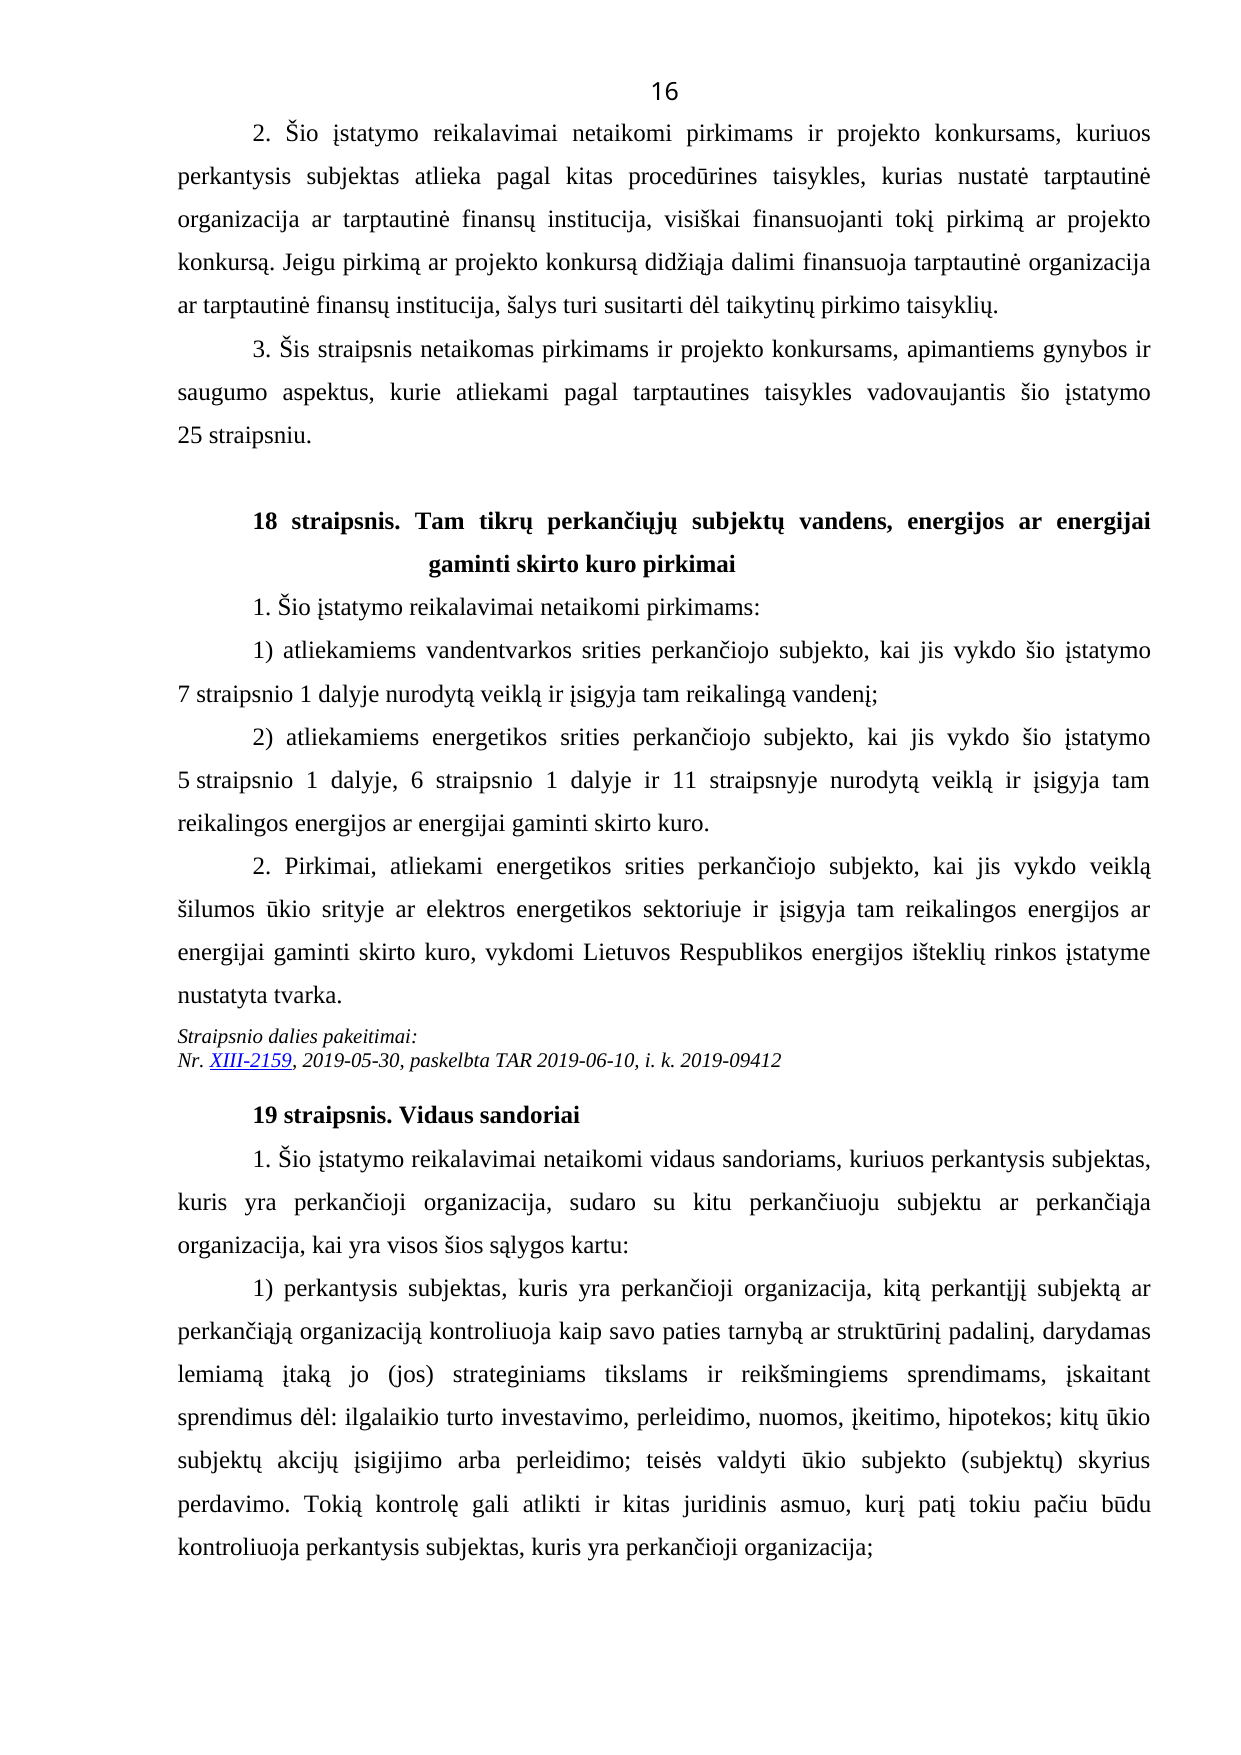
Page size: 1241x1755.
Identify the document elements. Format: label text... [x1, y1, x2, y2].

text 2) atliekamiems energetikos srities perkančiojo subjekto, kai jis vykdo šio įstatymo 5 straipsnio 1 dalyje, 6 straipsnio 1 dalyje ir 11 straipsnyje nurodytą veiklą ir įsigyja tam reikalingos energijos ar energijai gaminti skirto kuro. [177, 722, 1152, 837]
text 1. Šio įstatymo reikalavimai netaikomi vidaus sandoriams, kuriuos perkantysis subjektas, kuris yra perkančioji organizacija, sudaro su kitu perkančiuoju subjektu ar perkančiąja organizacija, kai yra visos šios sąlygos kartu: [177, 1144, 1152, 1259]
text Straipsnio dalies pakeitimai: [177, 1024, 1152, 1048]
text 2. Pirkimai, atliekami energetikos srities perkančiojo subjekto, kai jis vykdo veiklą šilumos ūkio srityje ar elektros energetikos sektoriuje ir įsigyja tam reikalingos energijos ar energijai gaminti skirto kuro, vykdomi Lietuvos Respublikos energijos išteklių rinkos įstatyme nustatyta tvarka. [177, 851, 1152, 1009]
text 1) perkantysis subjektas, kuris yra perkančioji organizacija, kitą perkantįjį subjektą ar perkančiąją organizaciją kontroliuoja kaip savo paties tarnybą ar struktūrinį padalinį, darydamas lemiamą įtaką jo (jos) strateginiams tikslams ir reikšmingiems sprendimams, įskaitant sprendimus dėl: ilgalaikio turto investavimo, perleidimo, nuomos, įkeitimo, hipotekos; kitų ūkio subjektų akcijų įsigijimo arba perleidimo; teisės valdyti ūkio subjekto (subjektų) skyrius perdavimo. Tokią kontrolę gali atlikti ir kitas juridinis asmuo, kurį patį tokiu pačiu būdu kontroliuoja perkantysis subjektas, kuris yra perkančioji organizacija; [177, 1273, 1152, 1561]
text 18 straipsnis. Tam tikrų perkančiųjų subjektų vandens, energijos ar energijai gaminti skirto kuro pirkimai [252, 506, 1152, 578]
text 19 straipsnis. Vidaus sandoriai [177, 1101, 1152, 1129]
text 3. Šis straipsnis netaikomas pirkimams ir projekto konkursams, apimantiems gynybos ir saugumo aspektus, kurie atliekami pagal tarptautines taisykles vadovaujantis šio įstatymo 25 straipsniu. [177, 334, 1152, 449]
subtitle 1. Šio įstatymo reikalavimai netaikomi pirkimams: [177, 592, 1152, 621]
subtitle 1) atliekamiems vandentvarkos srities perkančiojo subjekto, kai jis vykdo šio įstatymo 7 straipsnio 1 dalyje nurodytą veiklą ir įsigyja tam reikalingą vandenį; [177, 636, 1152, 707]
text Nr. XIII-2159, 2019-05-30, paskelbta TAR 2019-06-10, i. k. 2019-09412 [177, 1048, 1152, 1072]
text 2. Šio įstatymo reikalavimai netaikomi pirkimams ir projekto konkursams, kuriuos perkantysis subjektas atlieka pagal kitas procedūrines taisykles, kurias nustatė tarptautinė organizacija ar tarptautinė finansų institucija, visiškai finansuojanti tokį pirkimą ar projekto konkursą. Jeigu pirkimą ar projekto konkursą didžiąja dalimi finansuoja tarptautinė organizacija ar tarptautinė finansų institucija, šalys turi susitarti dėl taikytinų pirkimo taisyklių. [177, 118, 1152, 319]
